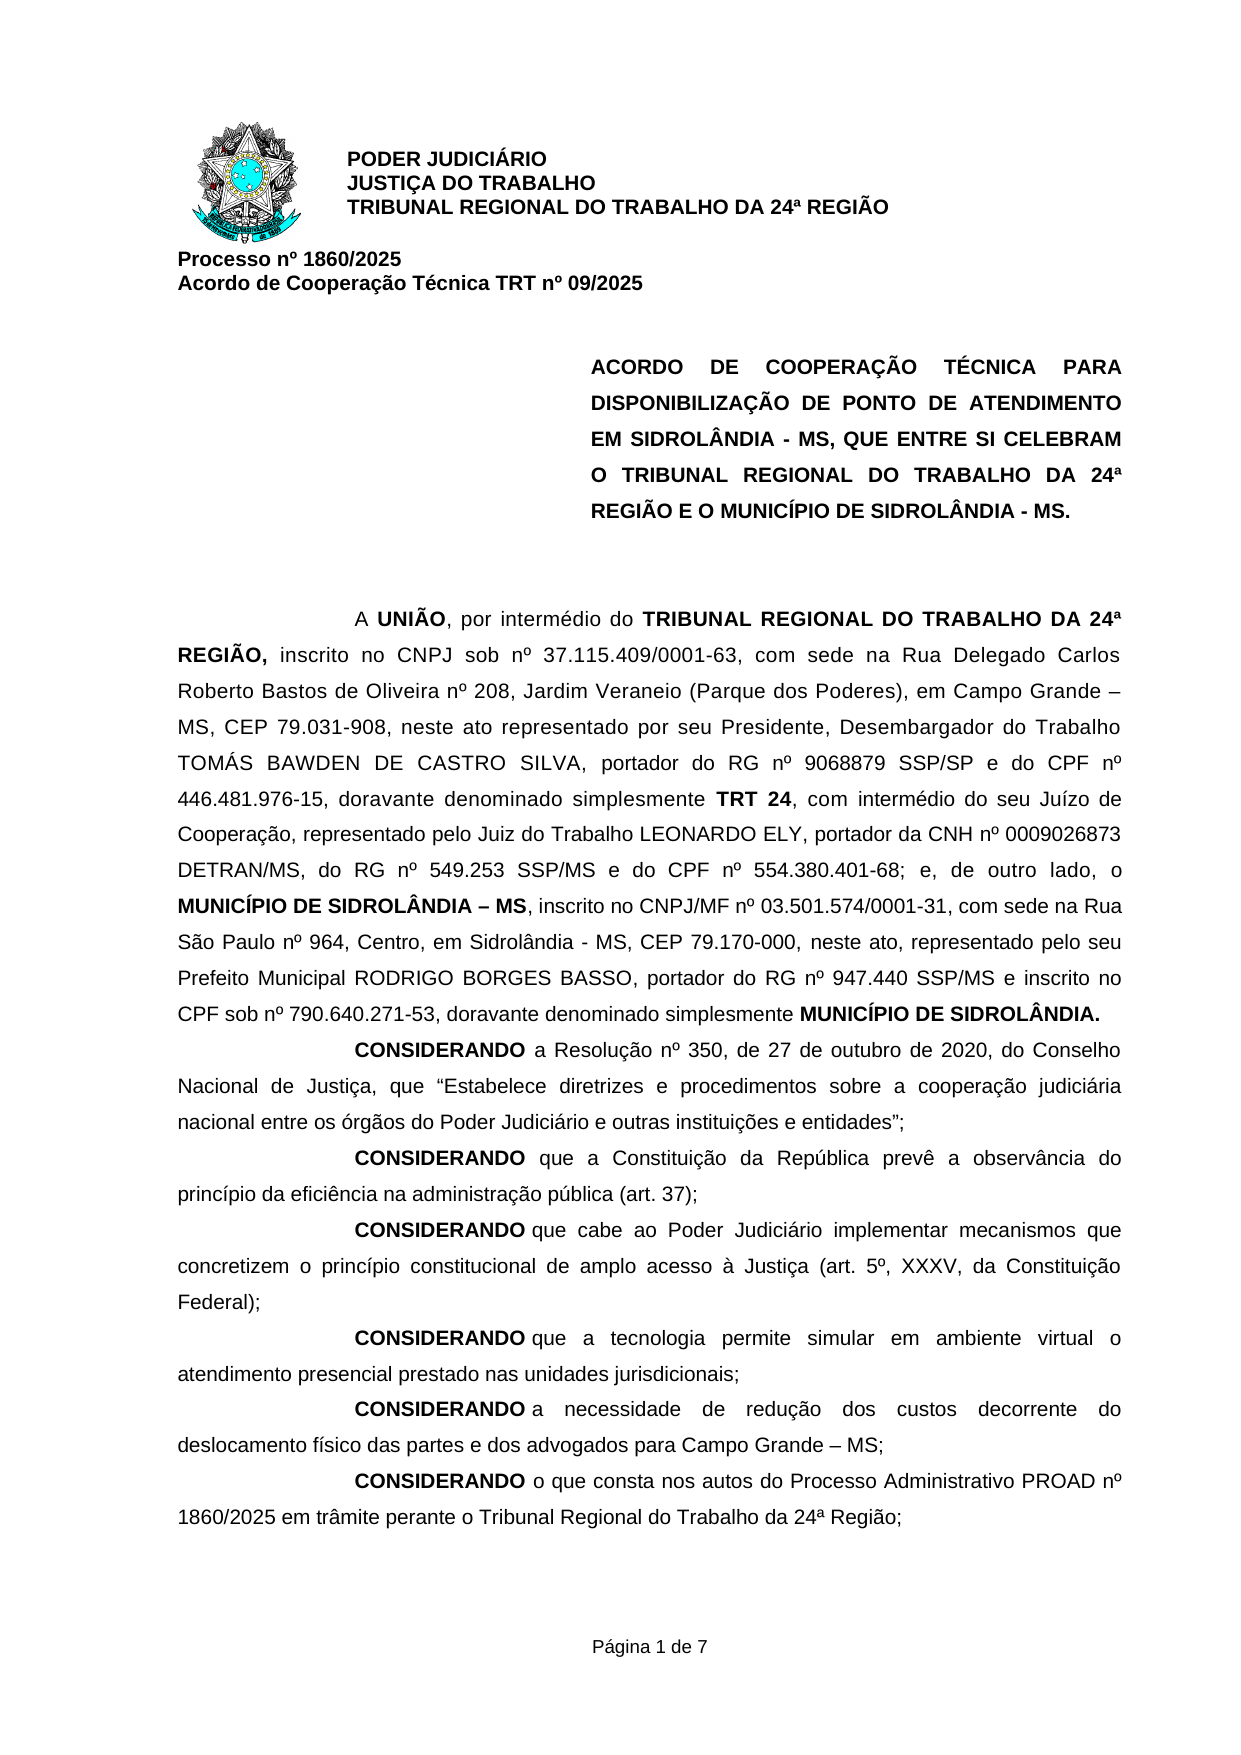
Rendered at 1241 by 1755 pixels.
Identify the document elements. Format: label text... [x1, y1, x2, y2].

text CONSIDERANDO que a Constituição da República prevê a observância do princípio da eficiência na administração pública (art. 37); [177, 1146, 1122, 1206]
text CONSIDERANDO que a tecnologia permite simular em ambiente virtual o atendimento presencial prestado nas unidades jurisdicionais; [177, 1325, 1122, 1385]
text ACORDO DE COOPERAÇÃO TÉCNICA PARA DISPONIBILIZAÇÃO DE PONTO DE ATENDIMENTO EM SIDROLÂNDIA - MS, QUE ENTRE SI CELEBRAM O TRIBUNAL REGIONAL DO TRABALHO DA 24ª REGIÃO E O MUNICÍPIO DE SIDROLÂNDIA - MS. [591, 355, 1122, 523]
text CONSIDERANDO o que consta nos autos do Processo Administrativo PROAD nº 1860/2025 em trâmite perante o Tribunal Regional do Trabalho da 24ª Região; [177, 1469, 1122, 1529]
text CONSIDERANDO que cabe ao Poder Judiciário implementar mecanismos que concretizem o princípio constitucional de amplo acesso à Justiça (art. 5º, XXXV, da Constituição Federal); [177, 1218, 1122, 1313]
text A UNIÃO, por intermédio do TRIBUNAL REGIONAL DO TRABALHO DA 24ª REGIÃO, inscrito no CNPJ sob nº 37.115.409/0001-63, com sede na Rua Delegado Carlos Roberto Bastos de Oliveira nº 208, Jardim Veraneio (Parque dos Poderes), em Campo Grande – MS, CEP 79.031-908, neste ato representado por seu Presidente, Desembargador do Trabalho TOMÁS BAWDEN DE CASTRO SILVA, portador do RG nº 9068879 SSP/SP e do CPF nº 446.481.976-15, doravante denominado simplesmente TRT 24, com intermédio do seu Juízo de Cooperação, representado pelo Juiz do Trabalho LEONARDO ELY, portador da CNH nº 0009026873 DETRAN/MS, do RG nº 549.253 SSP/MS e do CPF nº 554.380.401-68; e, de outro lado, o MUNICÍPIO DE SIDROLÂNDIA – MS, inscrito no CNPJ/MF nº 03.501.574/0001-31, com sede na Rua São Paulo nº 964, Centro, em Sidrolândia - MS, CEP 79.170-000, neste ato, representado pelo seu Prefeito Municipal RODRIGO BORGES BASSO, portador do RG nº 947.440 SSP/MS e inscrito no CPF sob nº 790.640.271-53, doravante denominado simplesmente MUNICÍPIO DE SIDROLÂNDIA. [177, 607, 1122, 1026]
text CONSIDERANDO a Resolução nº 350, de 27 de outubro de 2020, do Conselho Nacional de Justiça, que “Estabelece diretrizes e procedimentos sobre a cooperação judiciária nacional entre os órgãos do Poder Judiciário e outras instituições e entidades”; [177, 1038, 1122, 1134]
text CONSIDERANDO a necessidade de redução dos custos decorrente do deslocamento físico das partes e dos advogados para Campo Grande – MS; [177, 1397, 1122, 1457]
